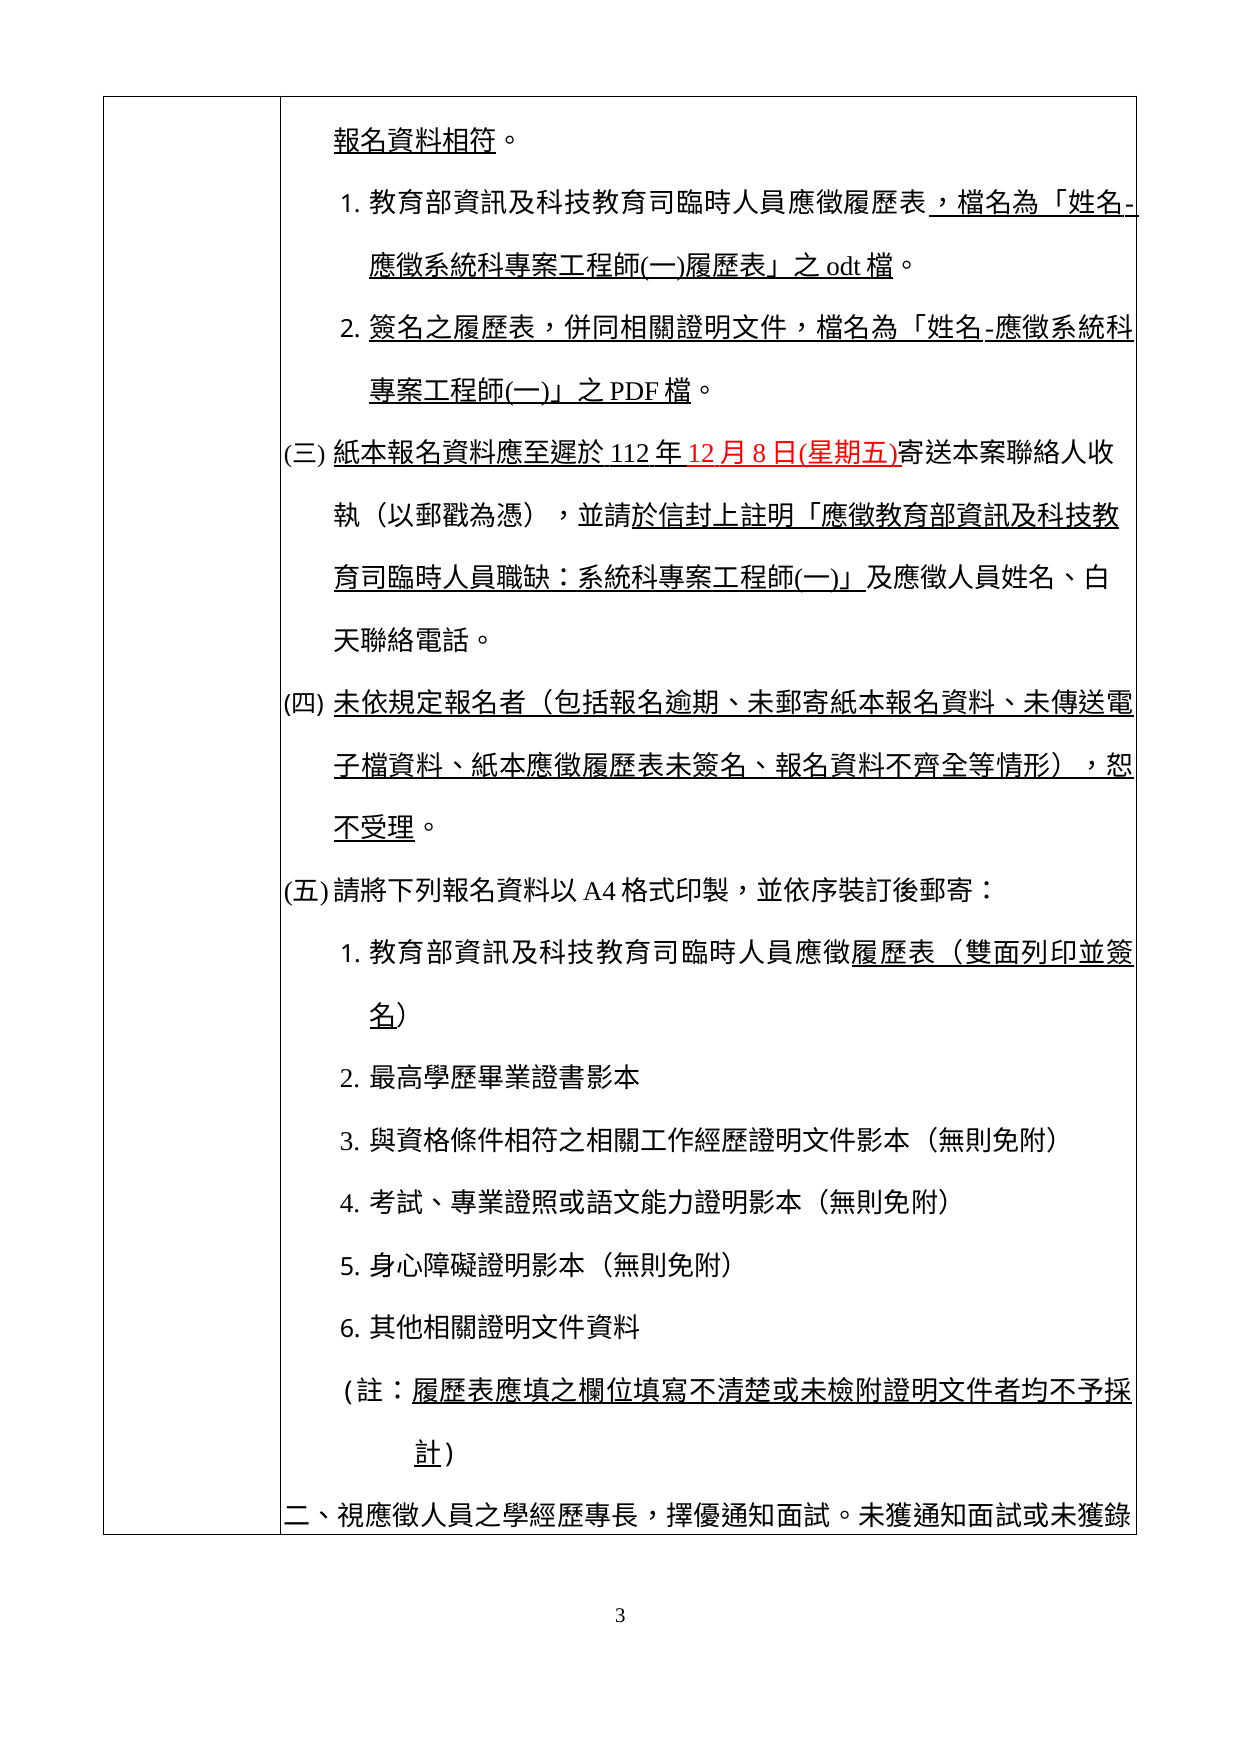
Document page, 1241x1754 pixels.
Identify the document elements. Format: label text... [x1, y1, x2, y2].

table_cell [104, 97, 280, 1534]
table_cell 報名方式： 請至下列網址： https://depart.moe.edu.tw/ED2700/News.aspx?n=A1E30194B1C3ACDF&sms=15F99BDCA5F9F595 (教育部資訊及科技教育司網頁/電子布告欄/)下載並填妥「教育部資訊及科技教育司臨時人員應徵履歷表」。 112年12月8日(星期五)前，請以「姓名-應徵系統科專案工程師(一)」為標題，傳送下列2份電子檔資料至教育部資科司專案工程師(一)徵才電子信箱：eng1@mail.moe.gov.tw，電子檔資料應與紙本報名資料相符。 教育部資訊及科技教育司臨時人員應徵履歷表，檔名為「姓名-應徵系統科專案工程師(一)履歷表」之odt檔。 簽名之履歷表，併同相關證明文件，檔名為「姓名-應徵系統科專案工程師(一)」之PDF檔。 紙本報名資料應至遲於112年12月8日(星期五)寄送本案聯絡人收執（以郵戳為憑），並請於信封上註明「應徵教育部資訊及科技教育司臨時人員職缺：系統科專案工程師(一)」及應徵人員姓名、白天聯絡電話。 未依規定報名者（包括報名逾期、未郵寄紙本報名資料、未傳送電子檔資料、紙本應徵履歷表未簽名、報名資料不齊全等情形），恕不受理。 請將下列報名資料以A4格式印製，並依序裝訂後郵寄： 教育部資訊及科技教育司臨時人員應徵履歷表（雙面列印並簽名） 最高學歷畢業證書影本 與資格條件相符之相關工作經歷證明文件影本（無則免附） 考試、專業證照或語文能力證明影本（無則免附） 身心障礙證明影本（無則免附） 其他相關證明文件資料 (註：履歷表應填之欄位填寫不清楚或未檢附證明文件者均不予採計) 視應徵人員之學經歷專長，擇優通知面試。未獲通知面試或未獲錄取者，恕不另行通知，所送資料亦不退件。 為維護甄選公平性，嚴禁各種請託關說，違者一律不予錄取。 工作期間：依簽訂聘僱契約內容（試用期間為3個月）。 薪資：328薪點，月支報酬新臺幣（以下同）42,542元起，具有下列職前年資得提敘薪級，合併以提高5薪級為限(至368薪點：月支報酬47,730元）。惟基於一資不二採原則，用以取得基本資格條件之年資，不得重複採計提敘薪級之年資： 曾任公立機關(構)學校、公營事業機構、行政法人或財團法人，其工作性質相近、服務成績優良且連續任職滿一年之年資，提供相關證明文件者得予按年採計提敘薪級。 曾任民營事業機構，其工作性質相近、職責程度相當、服務成績優良且連續服務滿一年以上之年資，得於試用期滿後檢具相關年資證明文件，經本部臨時人員人事審議小組審議通過後，按年採計提敘薪級，並追溯自到職之日生效。 工作評價津貼(月增支3,000元至7,000元)：如符合支領資格條件，提供相關證明文件者經簽提本部臨時人員人事審議小組審查通過，得按年度評價後給與。 本次職缺除正取名額外，得擇優增列名額1-2名（不符遴用需求，得予從缺），候補期間自甄選結果確定之翌日起算3個月內有效。 本案聯絡人：謝麗英小姐，聯絡電話：02-7712-9011，聯絡地址：10622臺北市大安區和平東路2段106號12樓（教育部資訊及科技教育司）。 [281, 97, 1136, 1534]
